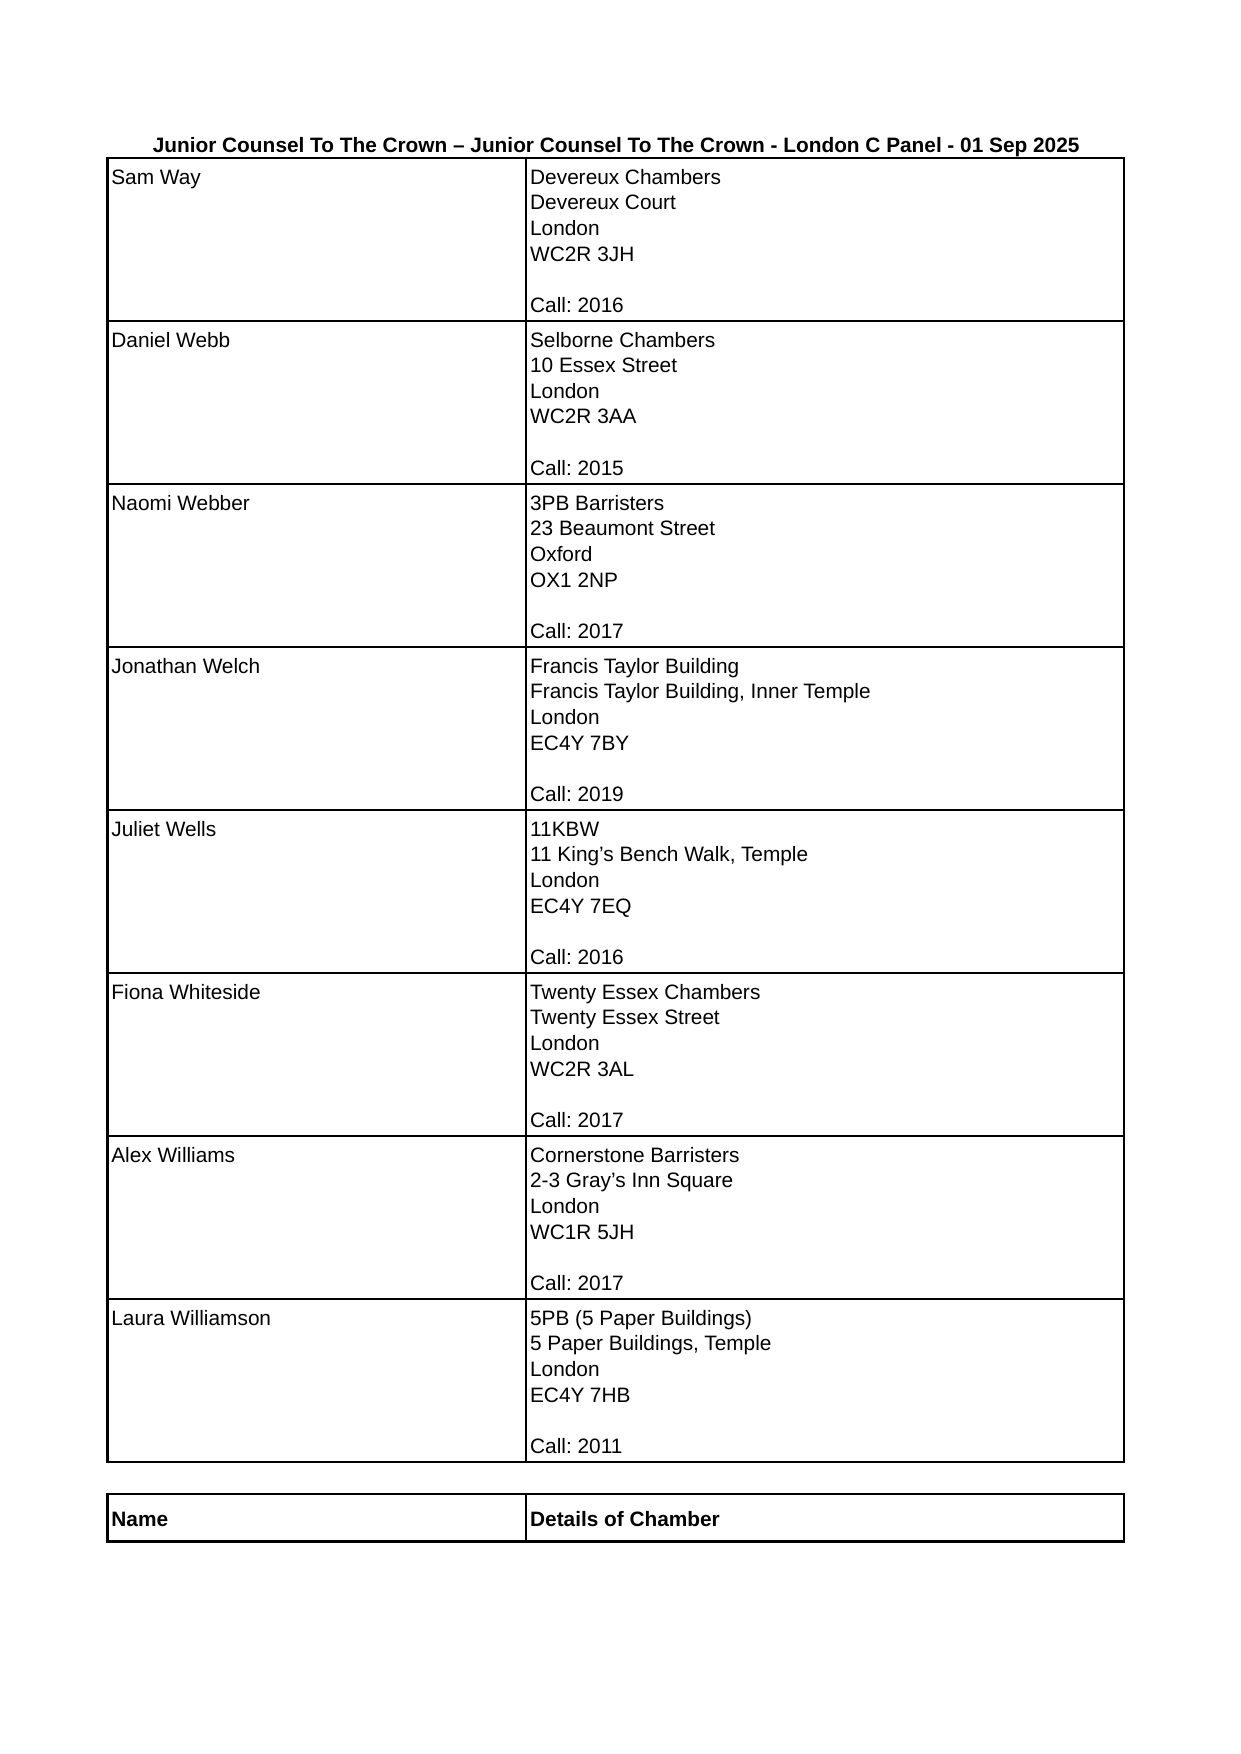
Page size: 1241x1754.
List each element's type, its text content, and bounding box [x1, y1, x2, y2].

table_cell Naomi Webber [109, 485, 525, 646]
table_cell 5PB (5 Paper Buildings) 5 Paper Buildings, Temple London EC4Y 7HB Call: 2011 [527, 1300, 1123, 1461]
table_cell Francis Taylor Building Francis Taylor Building, Inner Temple London EC4Y 7BY Call: 2019 [527, 648, 1123, 809]
table_header Name [109, 1495, 525, 1540]
table_cell Fiona Whiteside [109, 974, 525, 1135]
table_cell Devereux Chambers Devereux Court London WC2R 3JH Call: 2016 [527, 159, 1123, 320]
table_cell Daniel Webb [109, 322, 525, 483]
table_cell 3PB Barristers 23 Beaumont Street Oxford OX1 2NP Call: 2017 [527, 485, 1123, 646]
table_cell Cornerstone Barristers 2-3 Gray’s Inn Square London WC1R 5JH Call: 2017 [527, 1137, 1123, 1298]
table_cell Alex Williams [109, 1137, 525, 1298]
table_header Details of Chamber [527, 1495, 1123, 1540]
table_cell Sam Way [109, 159, 525, 320]
table_cell Selborne Chambers 10 Essex Street London WC2R 3AA Call: 2015 [527, 322, 1123, 483]
table_cell Laura Williamson [109, 1300, 525, 1461]
table_cell 11KBW 11 King’s Bench Walk, Temple London EC4Y 7EQ Call: 2016 [527, 811, 1123, 972]
table_cell Jonathan Welch [109, 648, 525, 809]
table_cell Twenty Essex Chambers Twenty Essex Street London WC2R 3AL Call: 2017 [527, 974, 1123, 1135]
table_cell Juliet Wells [109, 811, 525, 972]
